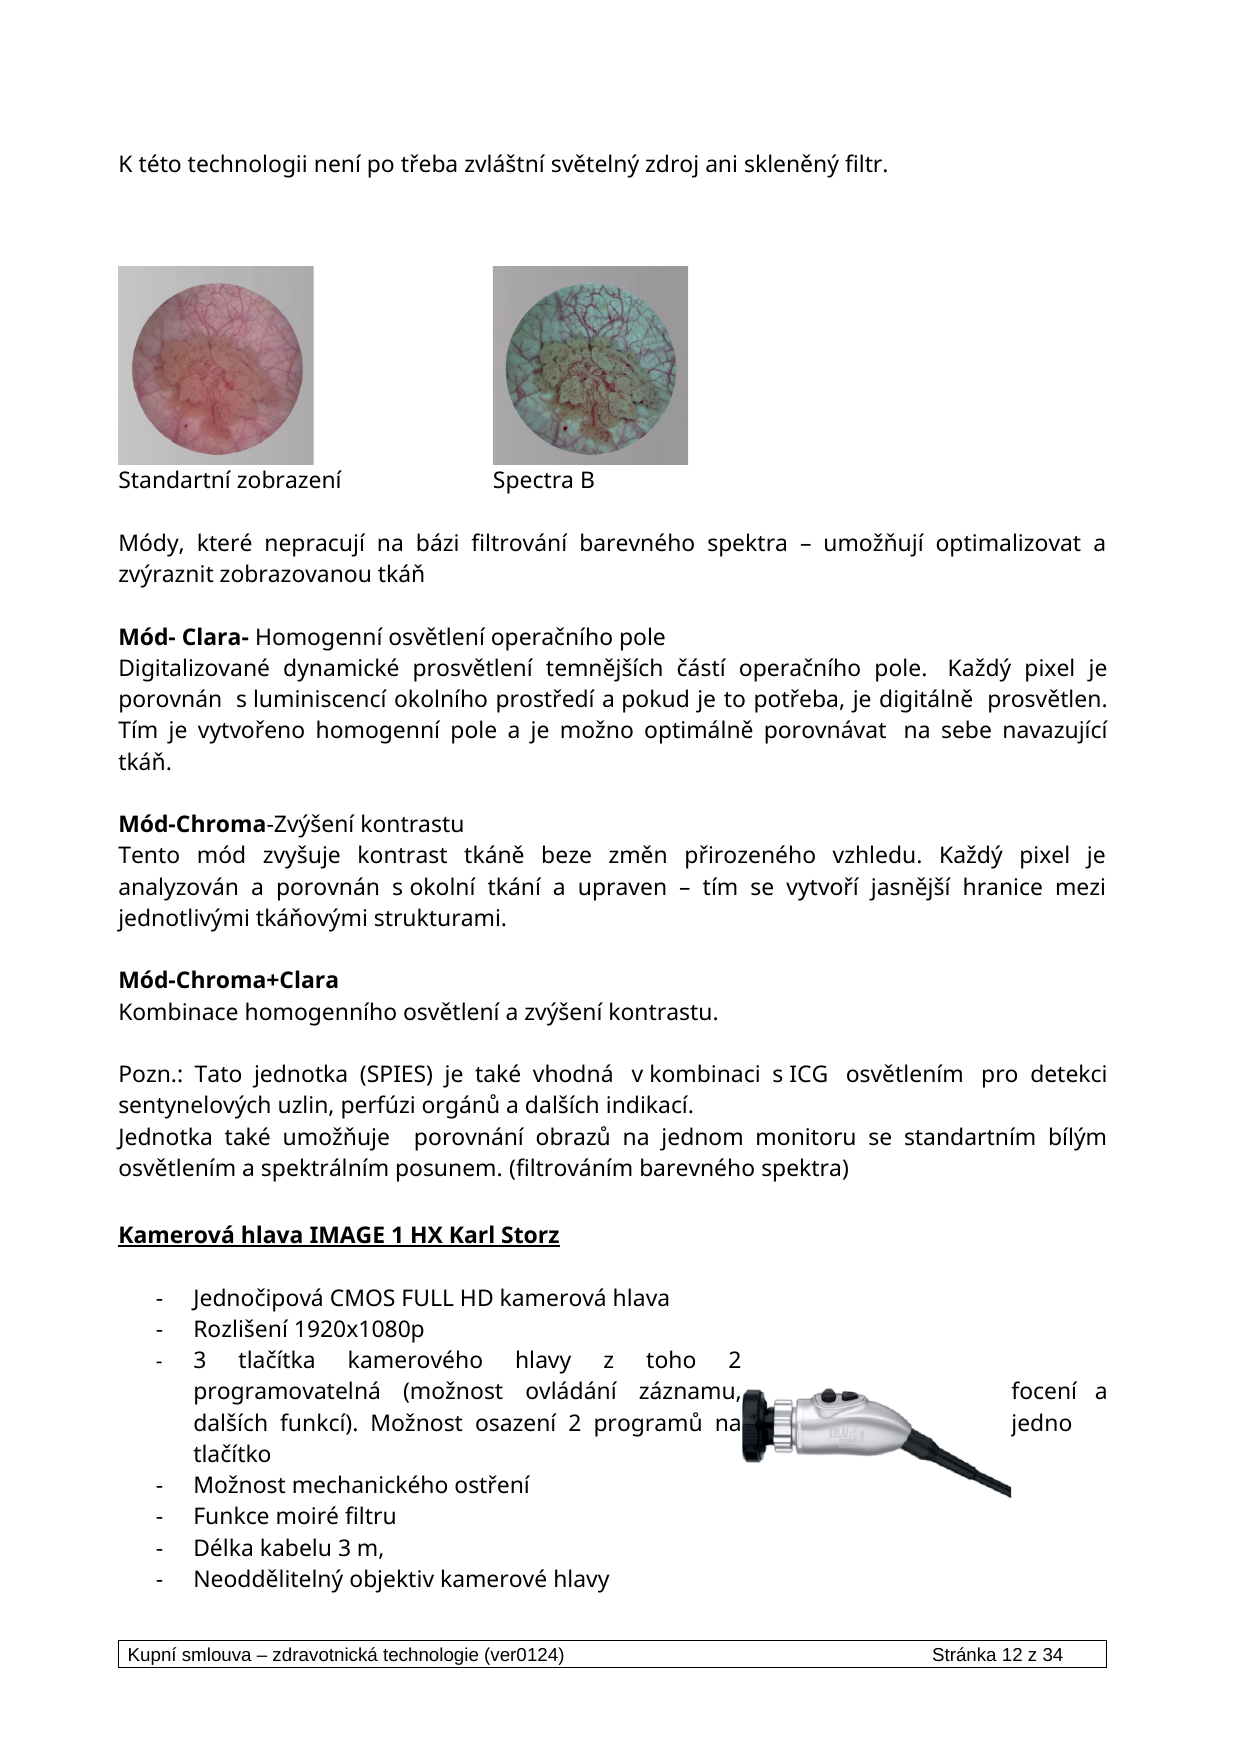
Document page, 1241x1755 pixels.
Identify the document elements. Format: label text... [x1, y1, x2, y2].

text Standartní zobrazení Spectra B [118, 464, 1107, 496]
text Kamerová hlava IMAGE 1 HX Karl Storz [118, 1219, 1107, 1250]
text Mód-Chroma-Zvýšení kontrastu [118, 808, 1107, 839]
list Neoddělitelný objektiv kamerové hlavy [156, 1563, 1107, 1594]
list 3 tlačítka kamerového hlavy z toho 2 programovatelná (možnost ovládání záznamu, focení a dalších funkcí). Možnost osazení 2 programů na jedno tlačítko [156, 1344, 1107, 1469]
text Kombinace homogenního osvětlení a zvýšení kontrastu. [118, 996, 1107, 1027]
text Módy, které nepracují na bázi filtrování barevného spektra – umožňují optimalizovat a zvýraznit zobrazovanou tkáň [118, 527, 1107, 589]
list Délka kabelu 3 m, [156, 1532, 1107, 1563]
list Rozlišení 1920x1080p [156, 1313, 1107, 1344]
list Funkce moiré filtru [156, 1500, 1107, 1532]
text Pozn.: Tato jednotka (SPIES) je také vhodná v kombinaci s ICG osvětlením pro detekci sentynelových uzlin, perfúzi orgánů a dalších indikací. [118, 1058, 1107, 1121]
text K této technologii není po třeba zvláštní světelný zdroj ani skleněný filtr. [118, 148, 1107, 179]
text Mód-Chroma+Clara [118, 964, 1107, 996]
text Tento mód zvyšuje kontrast tkáně beze změn přirozeného vzhledu. Každý pixel je analyzován a porovnán s okolní tkání a upraven – tím se vytvoří jasnější hranice mezi jednotlivými tkáňovými strukturami. [118, 839, 1107, 933]
text Mód- Clara- Homogenní osvětlení operačního pole [118, 621, 1107, 652]
list Jednočipová CMOS FULL HD kamerová hlava [156, 1282, 1107, 1313]
text Jednotka také umožňuje porovnání obrazů na jednom monitoru se standartním bílým osvětlením a spektrálním posunem. (filtrováním barevného spektra) [118, 1121, 1107, 1183]
text Digitalizované dynamické prosvětlení temnějších částí operačního pole. Každý pixel je porovnán s luminiscencí okolního prostředí a pokud je to potřeba, je digitálně prosvětlen. Tím je vytvořeno homogenní pole a je možno optimálně porovnávat na sebe navazující tkáň. [118, 652, 1107, 777]
list [1012, 1469, 1107, 1500]
list Možnost mechanického ostření [156, 1469, 742, 1500]
